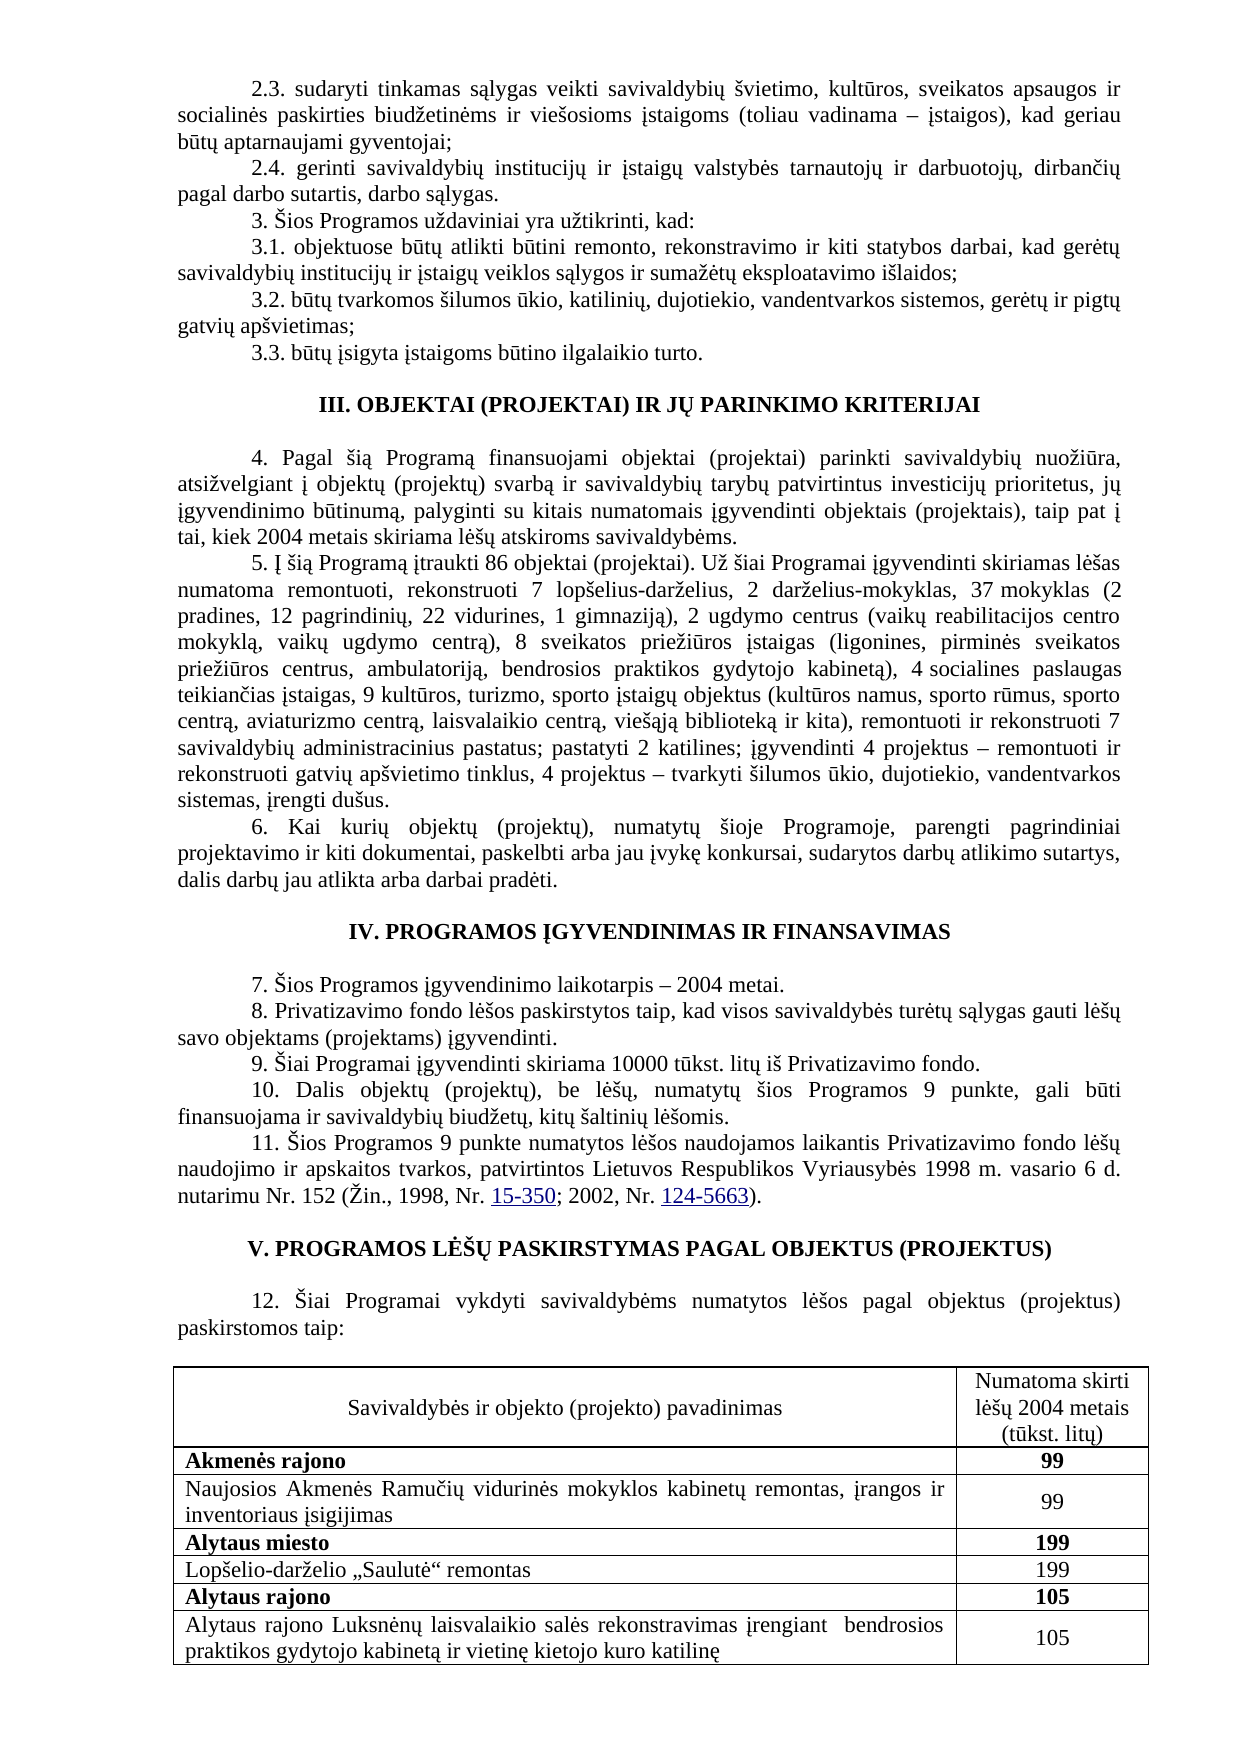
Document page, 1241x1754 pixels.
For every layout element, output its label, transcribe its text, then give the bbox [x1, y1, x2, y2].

table_cell 199 [957, 1556, 1148, 1582]
table_cell 199 [957, 1529, 1148, 1555]
table_cell 105 [957, 1584, 1148, 1610]
text 3.3. būtų įsigyta įstaigoms būtino ilgalaikio turto. [177, 338, 1122, 365]
text 11. Šios Programos 9 punkte numatytos lėšos naudojamos laikantis Privatizavimo fondo lėšų naudojimo ir apskaitos tvarkos, patvirtintos Lietuvos Respublikos Vyriausybės 1998 m. vasario 6 d. nutarimu Nr. 152 (Žin., 1998, Nr. 15-350; 2002, Nr. 124-5663). [177, 1129, 1122, 1208]
table_cell 99 [957, 1475, 1148, 1528]
text 2.3. sudaryti tinkamas sąlygas veikti savivaldybių švietimo, kultūros, sveikatos apsaugos ir socialinės paskirties biudžetinėms ir viešosioms įstaigoms (toliau vadinama – įstaigos), kad geriau būtų aptarnaujami gyventojai; [177, 75, 1122, 154]
table_cell 105 [957, 1611, 1148, 1663]
table_cell Alytaus rajono [174, 1584, 956, 1610]
text V. PROGRAMOS LĖŠŲ PASKIRSTYMAS PAGAL OBJEKTUS (PROJEKTUS) [177, 1234, 1122, 1261]
text 5. Į šią Programą įtraukti 86 objektai (projektai). Už šiai Programai įgyvendinti skiriamas lėšas numatoma remontuoti, rekonstruoti 7 lopšelius-darželius, 2 darželius-mokyklas, 37 mokyklas (2 pradines, 12 pagrindinių, 22 vidurines, 1 gimnaziją), 2 ugdymo centrus (vaikų reabilitacijos centro mokyklą, vaikų ugdymo centrą), 8 sveikatos priežiūros įstaigas (ligonines, pirminės sveikatos priežiūros centrus, ambulatoriją, bendrosios praktikos gydytojo kabinetą), 4 socialines paslaugas teikiančias įstaigas, 9 kultūros, turizmo, sporto įstaigų objektus (kultūros namus, sporto rūmus, sporto centrą, aviaturizmo centrą, laisvalaikio centrą, viešąją biblioteką ir kita), remontuoti ir rekonstruoti 7 savivaldybių administracinius pastatus; pastatyti 2 katilines; įgyvendinti 4 projektus – remontuoti ir rekonstruoti gatvių apšvietimo tinklus, 4 projektus – tvarkyti šilumos ūkio, dujotiekio, vandentvarkos sistemas, įrengti dušus. [177, 549, 1122, 813]
text 9. Šiai Programai įgyvendinti skiriama 10000 tūkst. litų iš Privatizavimo fondo. [177, 1050, 1122, 1076]
subtitle III. OBJEKTAI (PROJEKTAI) IR JŲ PARINKIMO KRITERIJAI [177, 391, 1122, 418]
text 4. Pagal šią Programą finansuojami objektai (projektai) parinkti savivaldybių nuožiūra, atsižvelgiant į objektų (projektų) svarbą ir savivaldybių tarybų patvirtintus investicijų prioritetus, jų įgyvendinimo būtinumą, palyginti su kitais numatomais įgyvendinti objektais (projektais), taip pat į tai, kiek 2004 metais skiriama lėšų atskiroms savivaldybėms. [177, 444, 1122, 549]
table_header Numatoma skirti lėšų 2004 metais (tūkst. litų) [957, 1368, 1148, 1446]
table_cell Akmenės rajono [174, 1448, 956, 1474]
table_cell Naujosios Akmenės Ramučių vidurinės mokyklos kabinetų remontas, įrangos ir inventoriaus įsigijimas [174, 1475, 956, 1528]
text 3.2. būtų tvarkomos šilumos ūkio, katilinių, dujotiekio, vandentvarkos sistemos, gerėtų ir pigtų gatvių apšvietimas; [177, 286, 1122, 338]
text 3. Šios Programos uždaviniai yra užtikrinti, kad: [177, 207, 1122, 233]
text 12. Šiai Programai vykdyti savivaldybėms numatytos lėšos pagal objektus (projektus) paskirstomos taip: [177, 1287, 1122, 1340]
text 7. Šios Programos įgyvendinimo laikotarpis – 2004 metai. [177, 971, 1122, 997]
table_cell Alytaus miesto [174, 1529, 956, 1555]
table_cell Lopšelio-darželio „Saulutė“ remontas [174, 1556, 956, 1582]
text 3.1. objektuose būtų atlikti būtini remonto, rekonstravimo ir kiti statybos darbai, kad gerėtų savivaldybių institucijų ir įstaigų veiklos sąlygos ir sumažėtų eksploatavimo išlaidos; [177, 233, 1122, 286]
table_cell Alytaus rajono Luksnėnų laisvalaikio salės rekonstravimas įrengiant bendrosios praktikos gydytojo kabinetą ir vietinę kietojo kuro katilinę [174, 1611, 956, 1663]
text 10. Dalis objektų (projektų), be lėšų, numatytų šios Programos 9 punkte, gali būti finansuojama ir savivaldybių biudžetų, kitų šaltinių lėšomis. [177, 1076, 1122, 1129]
subtitle IV. PROGRAMOS ĮGYVENDINIMAS IR FINANSAVIMAS [177, 918, 1122, 945]
text 8. Privatizavimo fondo lėšos paskirstytos taip, kad visos savivaldybės turėtų sąlygas gauti lėšų savo objektams (projektams) įgyvendinti. [177, 997, 1122, 1050]
table_header Savivaldybės ir objekto (projekto) pavadinimas [174, 1368, 956, 1446]
table_cell 99 [957, 1448, 1148, 1474]
text 2.4. gerinti savivaldybių institucijų ir įstaigų valstybės tarnautojų ir darbuotojų, dirbančių pagal darbo sutartis, darbo sąlygas. [177, 154, 1122, 207]
text 6. Kai kurių objektų (projektų), numatytų šioje Programoje, parengti pagrindiniai projektavimo ir kiti dokumentai, paskelbti arba jau įvykę konkursai, sudarytos darbų atlikimo sutartys, dalis darbų jau atlikta arba darbai pradėti. [177, 813, 1122, 892]
